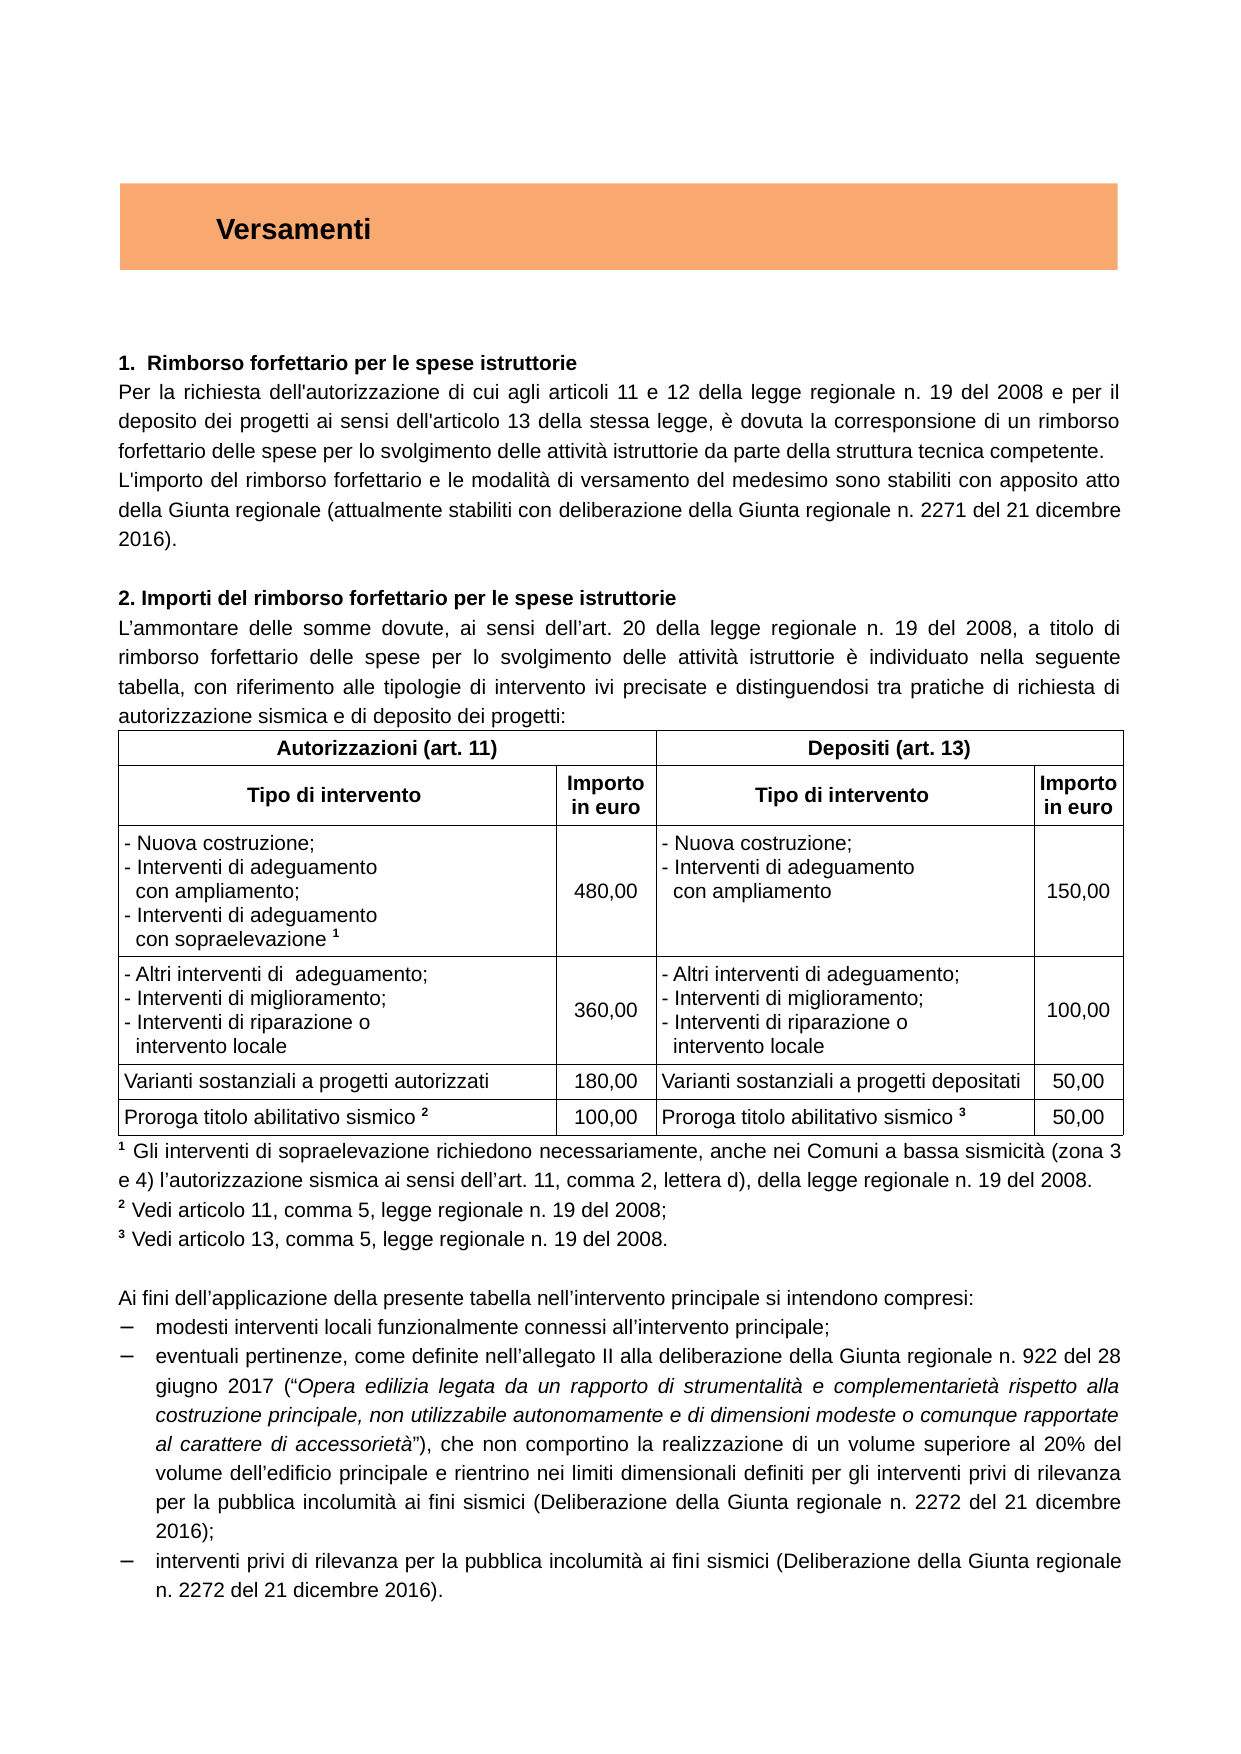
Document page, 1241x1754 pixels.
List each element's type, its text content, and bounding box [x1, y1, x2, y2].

list interventi privi di rilevanza per la pubblica incolumità ai fini sismici (Deliberazione della Giunta regionale n. 2272 del 21 dicembre 2016). [118, 1545, 1122, 1603]
table_cell - Altri interventi di adeguamento; - Interventi di miglioramento; - Interventi di riparazione o intervento locale [119, 957, 556, 1063]
subtitle 1. Rimborso forfettario per le spese istruttorie [118, 346, 1122, 376]
list eventuali pertinenze, come definite nell’allegato II alla deliberazione della Giunta regionale n. 922 del 28 giugno 2017 (“Opera edilizia legata da un rapporto di strumentalità e complementarietà rispetto alla costruzione principale, non utilizzabile autonomamente e di dimensioni modeste o comunque rapportate al carattere di accessorietà”), che non comportino la realizzazione di un volume superiore al 20% del volume dell’edificio principale e rientrino nei limiti dimensionali definiti per gli interventi privi di rilevanza per la pubblica incolumità ai fini sismici (Deliberazione della Giunta regionale n. 2272 del 21 dicembre 2016); [118, 1341, 1122, 1545]
table_cell 50,00 [1035, 1065, 1123, 1099]
table_cell - Nuova costruzione; - Interventi di adeguamento con ampliamento [657, 826, 1034, 956]
table_cell 180,00 [557, 1065, 656, 1099]
table_cell 150,00 [1035, 826, 1123, 956]
text Per la richiesta dell'autorizzazione di cui agli articoli 11 e 12 della legge regionale n. 19 del 2008 e per il deposito dei progetti ai sensi dell'articolo 13 della stessa legge, è dovuta la corresponsione di un rimborso forfettario delle spese per lo svolgimento delle attività istruttorie da parte della struttura tecnica competente. [118, 376, 1122, 464]
table_cell Varianti sostanziali a progetti depositati [657, 1065, 1034, 1099]
text L'importo del rimborso forfettario e le modalità di versamento del medesimo sono stabiliti con apposito atto della Giunta regionale (attualmente stabiliti con deliberazione della Giunta regionale n. 2271 del 21 dicembre 2016). [118, 464, 1122, 553]
text 2. Importi del rimborso forfettario per le spese istruttorie [118, 582, 1122, 612]
text 3 Vedi articolo 13, comma 5, legge regionale n. 19 del 2008. [118, 1223, 1122, 1252]
table_cell Tipo di intervento [657, 766, 1034, 825]
table_cell Importo in euro [1035, 766, 1123, 825]
table_cell 50,00 [1035, 1100, 1123, 1134]
text 1 Gli interventi di sopraelevazione richiedono necessariamente, anche nei Comuni a bassa sismicità (zona 3 e 4) l’autorizzazione sismica ai sensi dell’art. 11, comma 2, lettera d), della legge regionale n. 19 del 2008. [118, 1136, 1122, 1193]
table_cell Tipo di intervento [119, 766, 556, 825]
table_cell Proroga titolo abilitativo sismico 3 [657, 1100, 1034, 1134]
table_cell Proroga titolo abilitativo sismico 2 [119, 1100, 556, 1134]
table_header Depositi (art. 13) [657, 731, 1123, 765]
text Ai fini dell’applicazione della presente tabella nell’intervento principale si intendono compresi: [118, 1282, 1122, 1311]
table_cell - Altri interventi di adeguamento; - Interventi di miglioramento; - Interventi di riparazione o intervento locale [657, 957, 1034, 1063]
table_cell 100,00 [557, 1100, 656, 1134]
table_cell 360,00 [557, 957, 656, 1063]
text 2 Vedi articolo 11, comma 5, legge regionale n. 19 del 2008; [118, 1193, 1122, 1223]
table_cell - Nuova costruzione; - Interventi di adeguamento con ampliamento; - Interventi di adeguamento con sopraelevazione 1 [119, 826, 556, 956]
table_cell 100,00 [1035, 957, 1123, 1063]
table_cell Importo in euro [557, 766, 656, 825]
text L’ammontare delle somme dovute, ai sensi dell’art. 20 della legge regionale n. 19 del 2008, a titolo di rimborso forfettario delle spese per lo svolgimento delle attività istruttorie è individuato nella seguente tabella, con riferimento alle tipologie di intervento ivi precisate e distinguendosi tra pratiche di richiesta di autorizzazione sismica e di deposito dei progetti: [118, 612, 1122, 730]
table_header Autorizzazioni (art. 11) [119, 731, 656, 765]
table_cell Varianti sostanziali a progetti autorizzati [119, 1065, 556, 1099]
list modesti interventi locali funzionalmente connessi all’intervento principale; [118, 1311, 1122, 1341]
table_cell 480,00 [557, 826, 656, 956]
